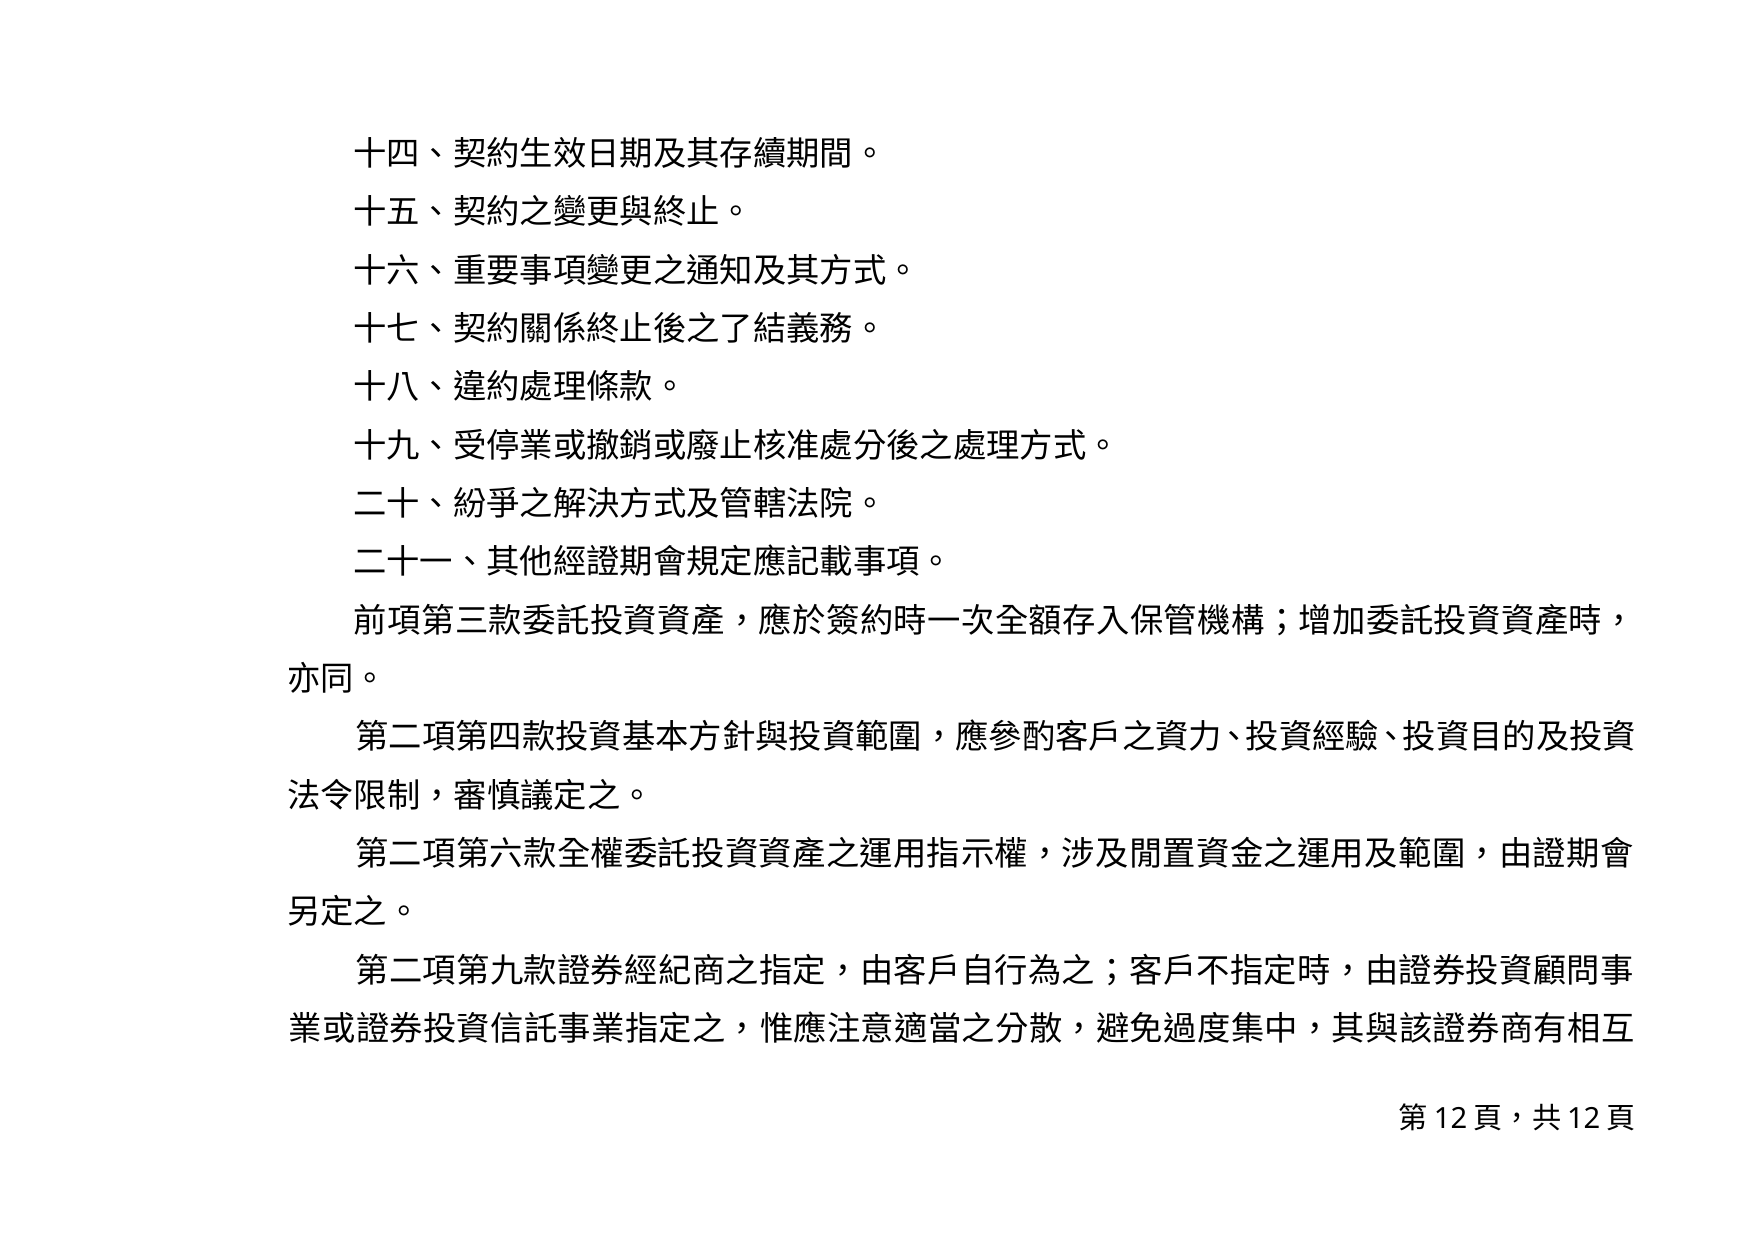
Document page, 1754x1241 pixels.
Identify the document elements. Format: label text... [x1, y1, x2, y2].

text 十五、契約之變更與終止。 [353, 177, 1636, 235]
text 十四、契約生效日期及其存續期間。 [353, 119, 1636, 177]
text 二十一、其他經證期會規定應記載事項。 [353, 527, 1636, 585]
text 十六、重要事項變更之通知及其方式。 [353, 235, 1636, 294]
text 第二項第九款證券經紀商之指定，由客戶自行為之；客戶不指定時，由證券投資顧問事業或證券投資信託事業指定之，惟應注意適當之分散，避免過度集中，其與該證券商有相互 [289, 935, 1636, 1052]
text 十九、受停業或撤銷或廢止核准處分後之處理方式。 [353, 410, 1636, 469]
text 十七、契約關係終止後之了結義務。 [353, 294, 1636, 352]
text 第二項第四款投資基本方針與投資範圍，應參酌客戶之資力、投資經驗、投資目的及投資法令限制，審慎議定之。 [287, 702, 1636, 819]
text 第二項第六款全權委託投資資產之運用指示權，涉及閒置資金之運用及範圍，由證期會另定之。 [287, 819, 1636, 935]
text 二十、紛爭之解決方式及管轄法院。 [353, 469, 1636, 527]
text 前項第三款委託投資資產，應於簽約時一次全額存入保管機構；增加委託投資資產時，亦同。 [287, 585, 1636, 702]
text 十八、違約處理條款。 [353, 352, 1636, 410]
